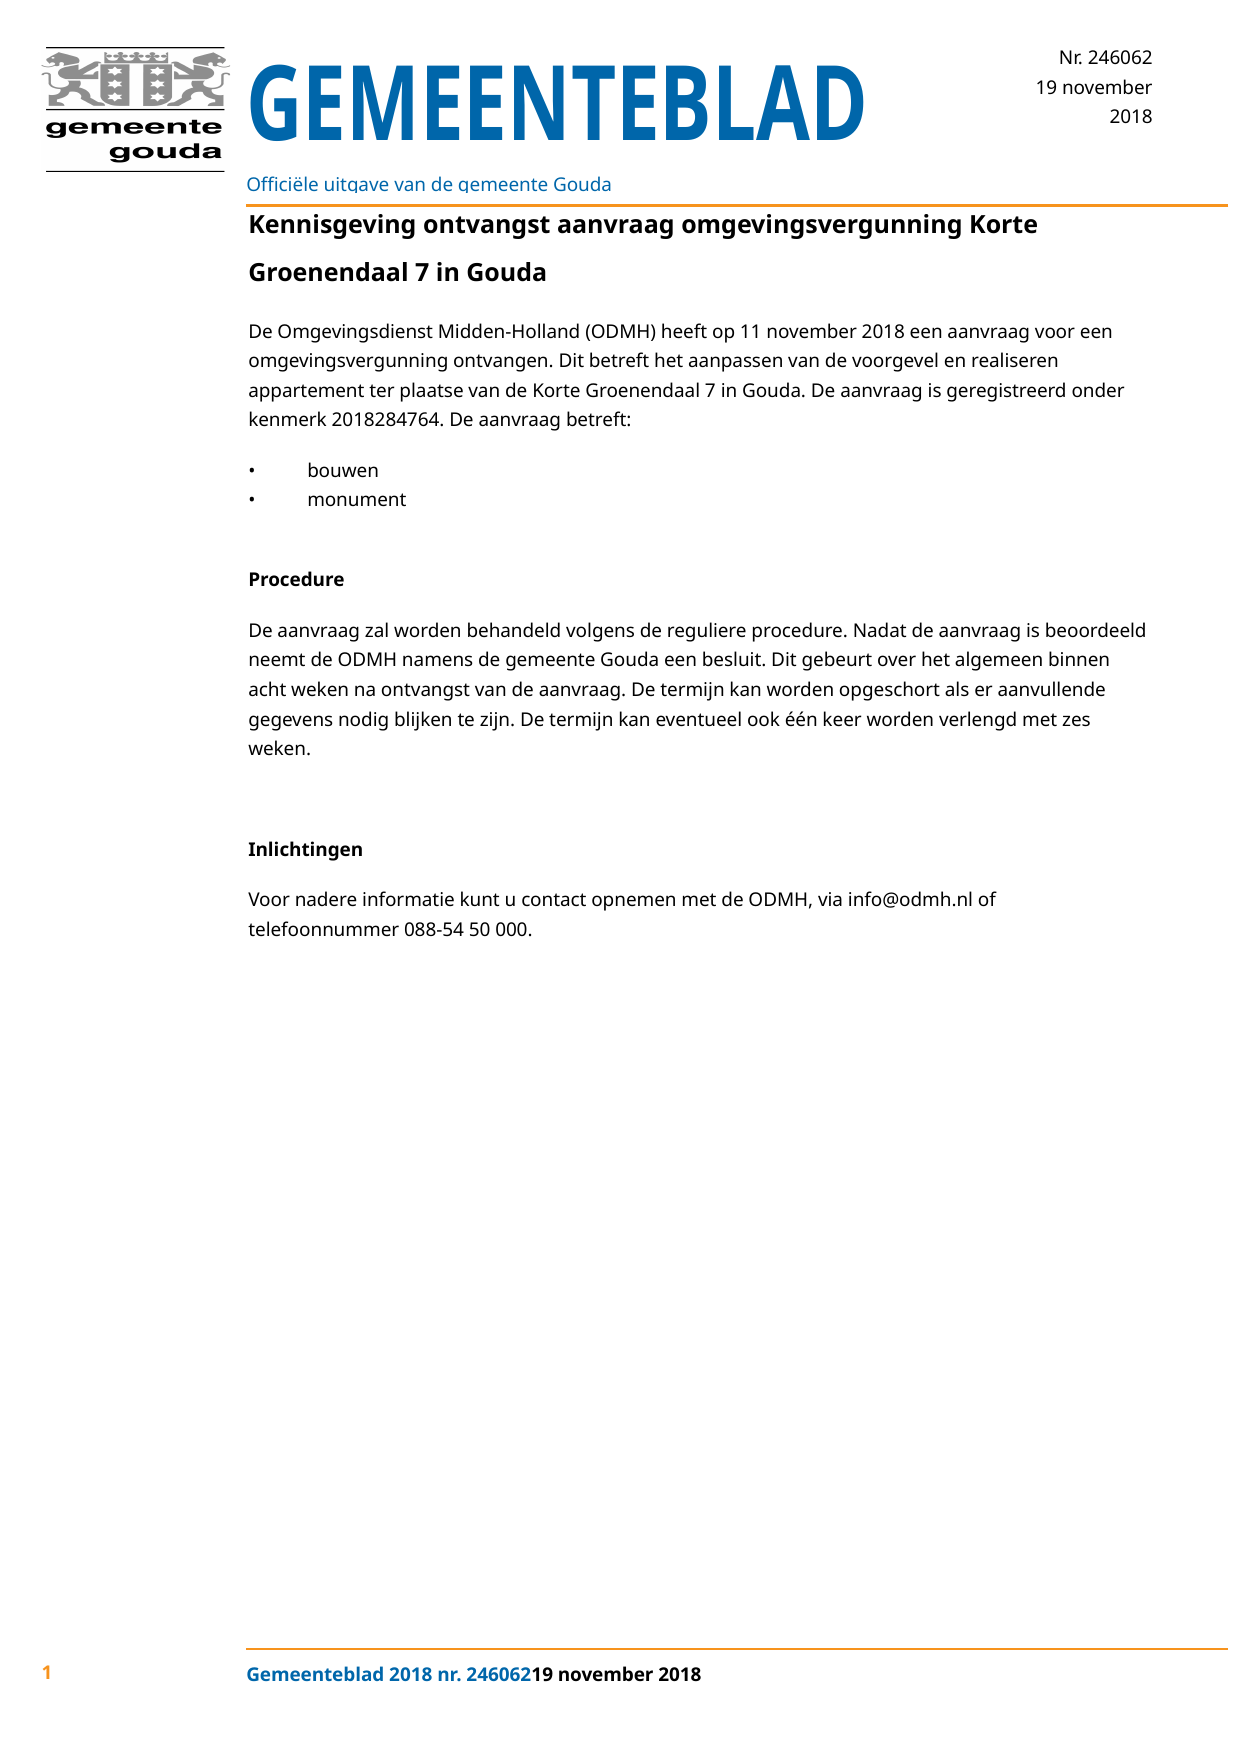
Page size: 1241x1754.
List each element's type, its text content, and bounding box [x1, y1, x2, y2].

text De Omgevingsdienst Midden-Holland (ODMH) heeft op 11 november 2018 een aanvraag voor een omgevingsvergunning ontvangen. Dit betreft het aanpassen van de voorgevel en realiseren appartement ter plaatse van de Korte Groenendaal 7 in Gouda. De aanvraag is geregistreerd onder kenmerk 2018284764. De aanvraag betreft: [248, 318, 1152, 432]
text Kennisgeving ontvangst aanvraag omgevingsvergunning Korte Groenendaal 7 in Gouda [248, 207, 1152, 288]
text Inlichtingen [248, 836, 1152, 862]
list bouwen [248, 457, 1152, 483]
text Procedure [248, 567, 1152, 592]
list monument [248, 487, 1152, 512]
text Voor nadere informatie kunt u contact opnemen met de ODMH, via info@odmh.nl of telefoonnummer 088-54 50 000. [248, 887, 1152, 942]
text De aanvraag zal worden behandeld volgens de reguliere procedure. Nadat de aanvraag is beoordeeld neemt de ODMH namens de gemeente Gouda een besluit. Dit gebeurt over het algemeen binnen acht weken na ontvangst van de aanvraag. De termijn kan worden opgeschort als er aanvullende gegevens nodig blijken te zijn. De termijn kan eventueel ook één keer worden verlengd met zes weken. [248, 617, 1152, 761]
picture [41, 47, 231, 172]
